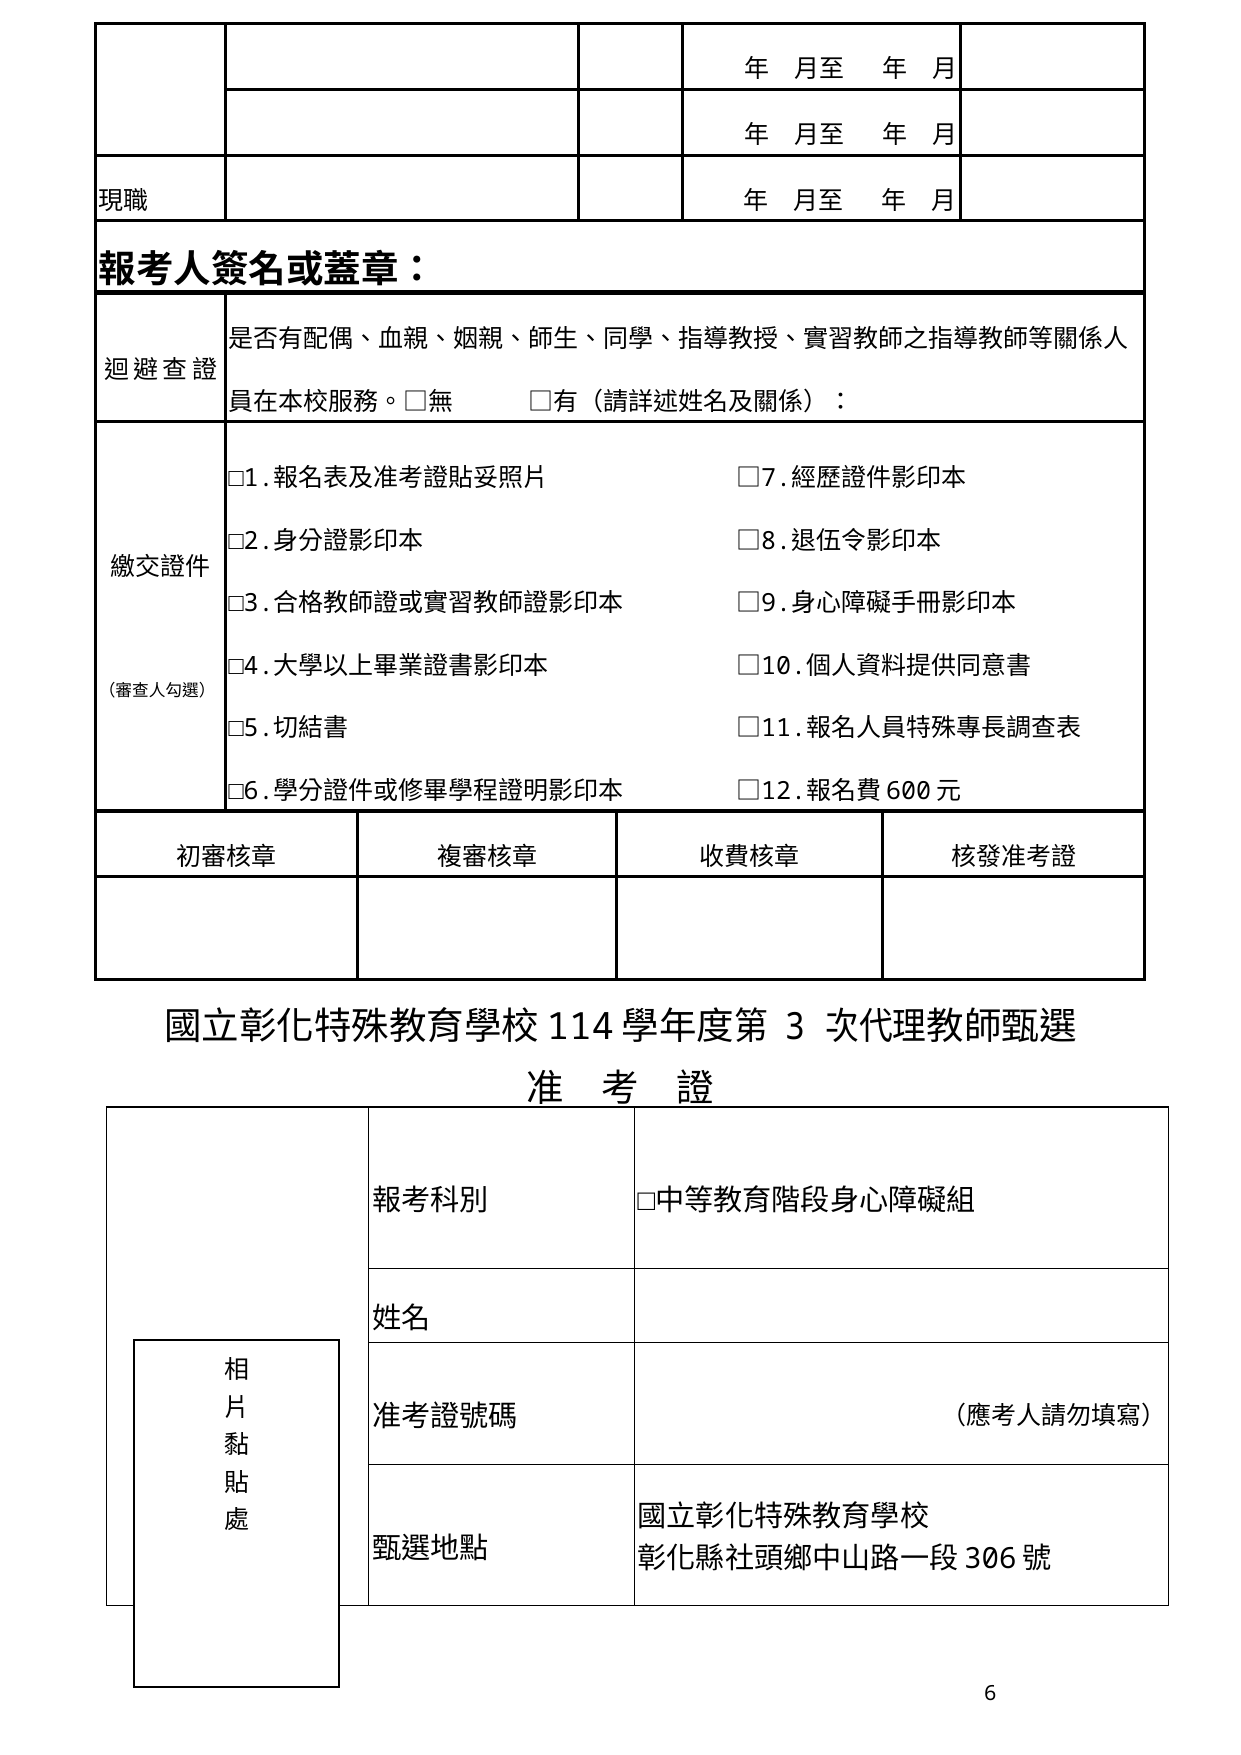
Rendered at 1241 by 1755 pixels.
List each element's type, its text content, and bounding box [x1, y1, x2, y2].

table_cell [580, 25, 681, 88]
table_cell [580, 91, 681, 153]
table_cell 國立彰化特殊教育學校 彰化縣社頭鄉中山路一段306號 [635, 1465, 1168, 1605]
table_cell [227, 91, 577, 153]
table_cell [97, 25, 224, 153]
table_cell 迴避查證 [97, 295, 224, 420]
table_cell 姓名 [369, 1269, 634, 1342]
table_cell [884, 878, 1143, 978]
table_cell 年 月至 年 月 [684, 91, 959, 153]
text 國立彰化特殊教育學校114學年度第 3 次代理教師甄選 [106, 981, 1134, 1044]
table_cell 現職 [97, 157, 224, 219]
table_cell [962, 25, 1143, 88]
table_cell 繳交證件 （審查人勾選） [97, 423, 224, 809]
table_cell 複審核章 [359, 813, 615, 875]
table_cell 年 月至 年 月 [684, 157, 959, 219]
table_cell [359, 878, 615, 978]
table_cell （應考人請勿填寫） [635, 1343, 1168, 1463]
table_header [135, 1341, 338, 1686]
table_header [107, 1108, 368, 1605]
table_cell [618, 878, 881, 978]
table_cell 年 月至 年 月 [684, 25, 959, 88]
table_cell [97, 878, 356, 978]
table_cell 初審核章 [97, 813, 356, 875]
table_cell [962, 91, 1143, 153]
text 准 考 證 [106, 1044, 1134, 1106]
table_cell □1.報名表及准考證貼妥照片 □7.經歷證件影印本 □2.身分證影印本 □8.退伍令影印本 □3.合格教師證或實習教師證影印本 □9.身心障礙手冊影印本 □4.大學以上畢業證書影印本 □10.個人資料提供同意書 □5.切結書 □11.報名人員特殊專長調查表 □6.學分證件或修畢學程證明影印本 □12.報名費600元 [227, 423, 1143, 809]
table_cell 是否有配偶、血親、姻親、師生、同學、指導教授、實習教師之指導教師等關係人員在本校服務。□無 □有（請詳述姓名及關係）： [227, 295, 1143, 420]
table_cell 核發准考證 [884, 813, 1143, 875]
table_cell [635, 1269, 1168, 1342]
table_cell 甄選地點 [369, 1465, 634, 1605]
table_cell [580, 157, 681, 219]
table_cell 收費核章 [618, 813, 881, 875]
table_header 報考科別 [369, 1108, 634, 1268]
table_cell 報考人簽名或蓋章： [97, 222, 1143, 290]
table_cell 准考證號碼 [369, 1343, 634, 1463]
table_cell [227, 157, 577, 219]
table_cell [962, 157, 1143, 219]
table_header □中等教育階段身心障礙組 [635, 1108, 1168, 1268]
table_cell [227, 25, 577, 88]
